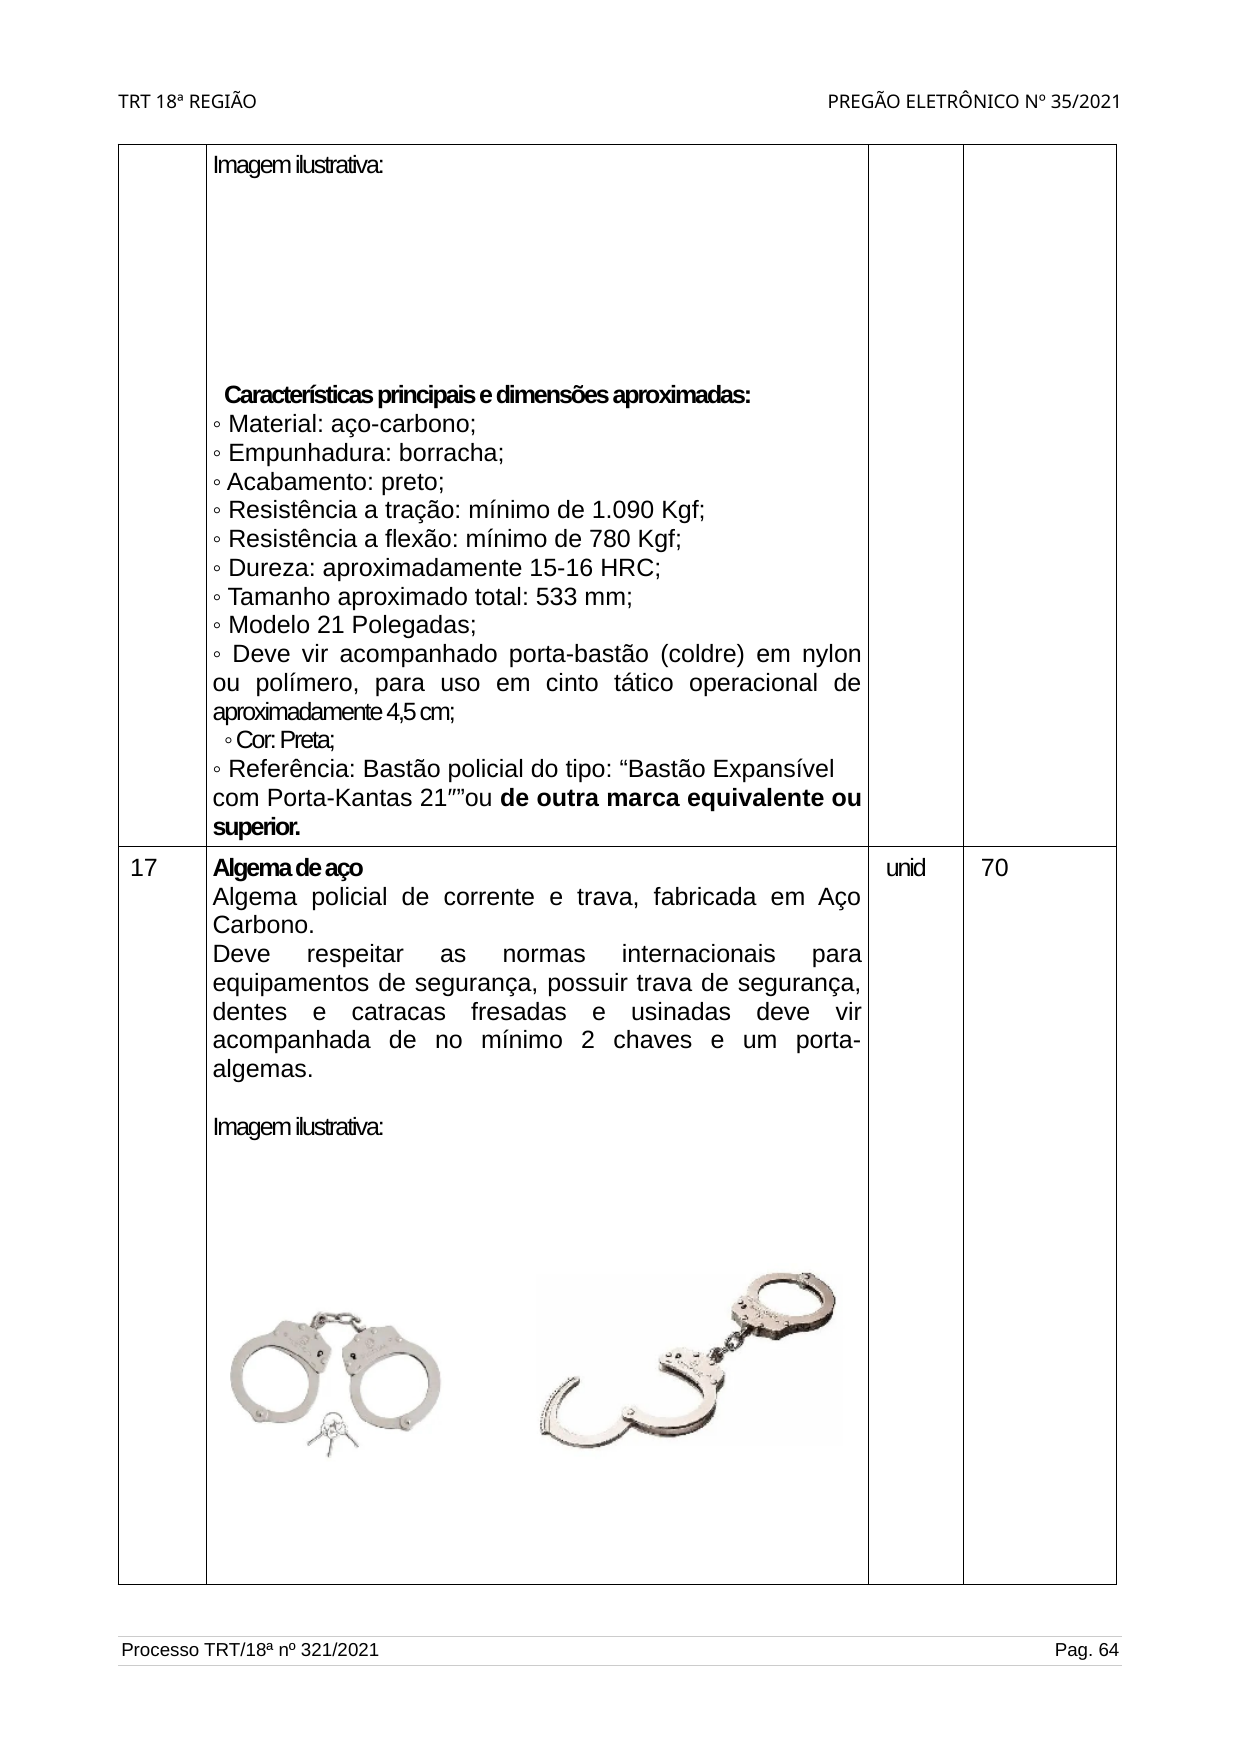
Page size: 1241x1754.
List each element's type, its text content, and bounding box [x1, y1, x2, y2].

table_cell 70 [964, 847, 1116, 1584]
table_cell 17 [119, 847, 206, 1584]
table_cell [964, 145, 1116, 846]
table_cell Algema de aço Algema policial de corrente e trava, fabricada em Aço Carbono. Deve respeitar as normas internacionais para equipamentos de segurança, possuir trava de segurança, dentes e catracas fresadas e usinadas deve vir acompanhada de no mínimo 2 chaves e um porta- algemas. Imagem ilustrativa: [207, 847, 868, 1584]
table_cell unid [869, 847, 963, 1584]
picture [230, 1261, 845, 1464]
table_cell [119, 145, 206, 846]
table_cell Imagem ilustrativa: Características principais e dimensões aproximadas: ◦ Material: aço-carbono; ◦ Empunhadura: borracha; ◦ Acabamento: preto; ◦ Resistência a tração: mínimo de 1.090 Kgf; ◦ Resistência a flexão: mínimo de 780 Kgf; ◦ Dureza: aproximadamente 15-16 HRC; ◦ Tamanho aproximado total: 533 mm; ◦ Modelo 21 Polegadas; ◦ Deve vir acompanhado porta-bastão (coldre) em nylon ou polímero, para uso em cinto tático operacional de aproximadamente 4,5 cm; ◦ Cor: Preta; ◦ Referência: Bastão policial do tipo: “Bastão Expansível com Porta-Kantas 21″”ou de outra marca equivalente ou superior. [207, 145, 868, 846]
table_cell [869, 145, 963, 846]
